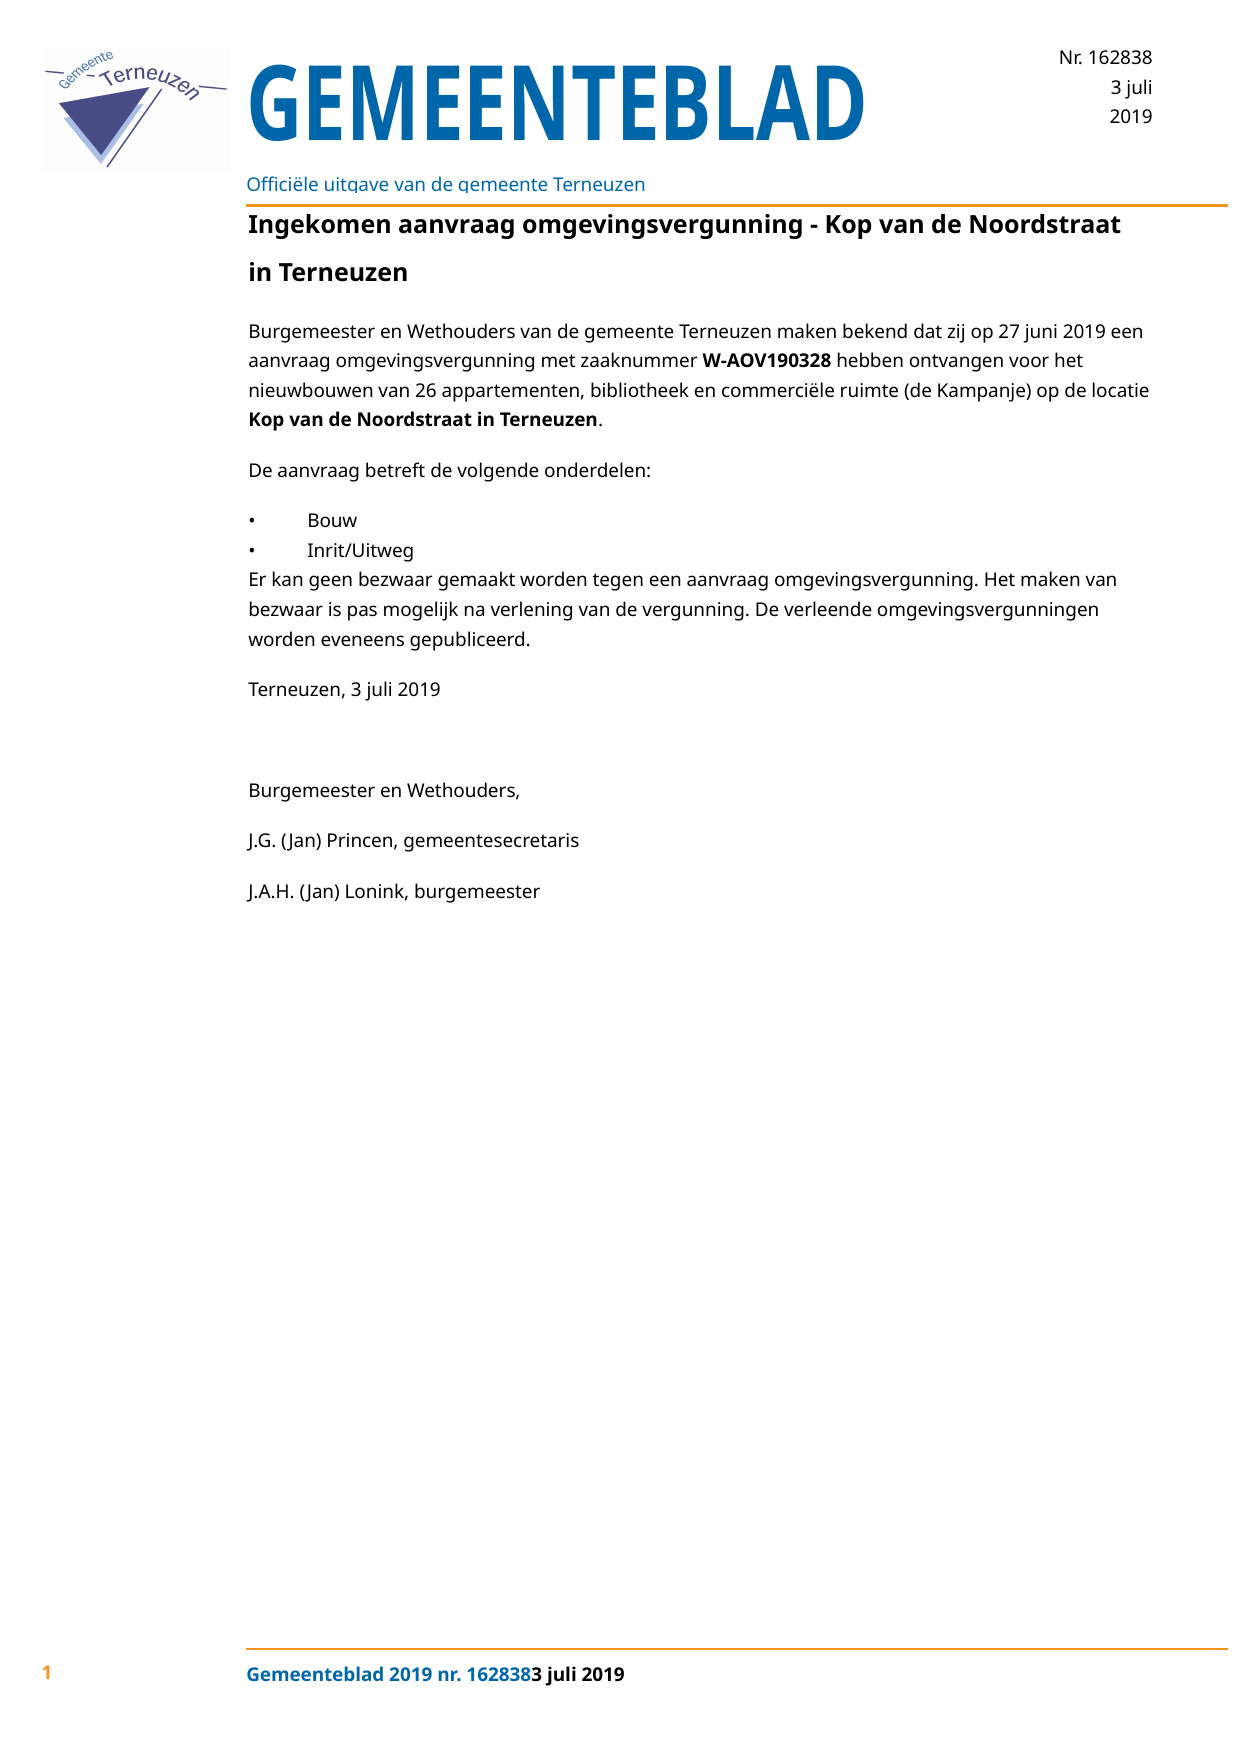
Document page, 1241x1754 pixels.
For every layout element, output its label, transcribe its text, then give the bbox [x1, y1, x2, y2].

list Bouw [248, 507, 1152, 533]
text J.A.H. (Jan) Lonink, burgemeester [248, 878, 1152, 904]
text De aanvraag betreft de volgende onderdelen: [248, 457, 1152, 483]
text Burgemeester en Wethouders, [248, 777, 1152, 803]
text J.G. (Jan) Princen, gemeentesecretaris [248, 827, 1152, 853]
text Er kan geen bezwaar gemaakt worden tegen een aanvraag omgevingsvergunning. Het maken van bezwaar is pas mogelijk na verlening van de vergunning. De verleende omgevingsvergunningen worden eveneens gepubliceerd. [248, 567, 1152, 652]
text Burgemeester en Wethouders van de gemeente Terneuzen maken bekend dat zij op 27 juni 2019 een aanvraag omgevingsvergunning met zaaknummer W-AOV190328 hebben ontvangen voor het nieuwbouwen van 26 appartementen, bibliotheek en commerciële ruimte (de Kampanje) op de locatie Kop van de Noordstraat in Terneuzen. [248, 318, 1152, 432]
picture [41, 47, 231, 172]
text Terneuzen, 3 juli 2019 [248, 676, 1152, 702]
text Ingekomen aanvraag omgevingsvergunning - Kop van de Noordstraat in Terneuzen [248, 207, 1152, 288]
list Inrit/Uitweg [248, 537, 1152, 563]
